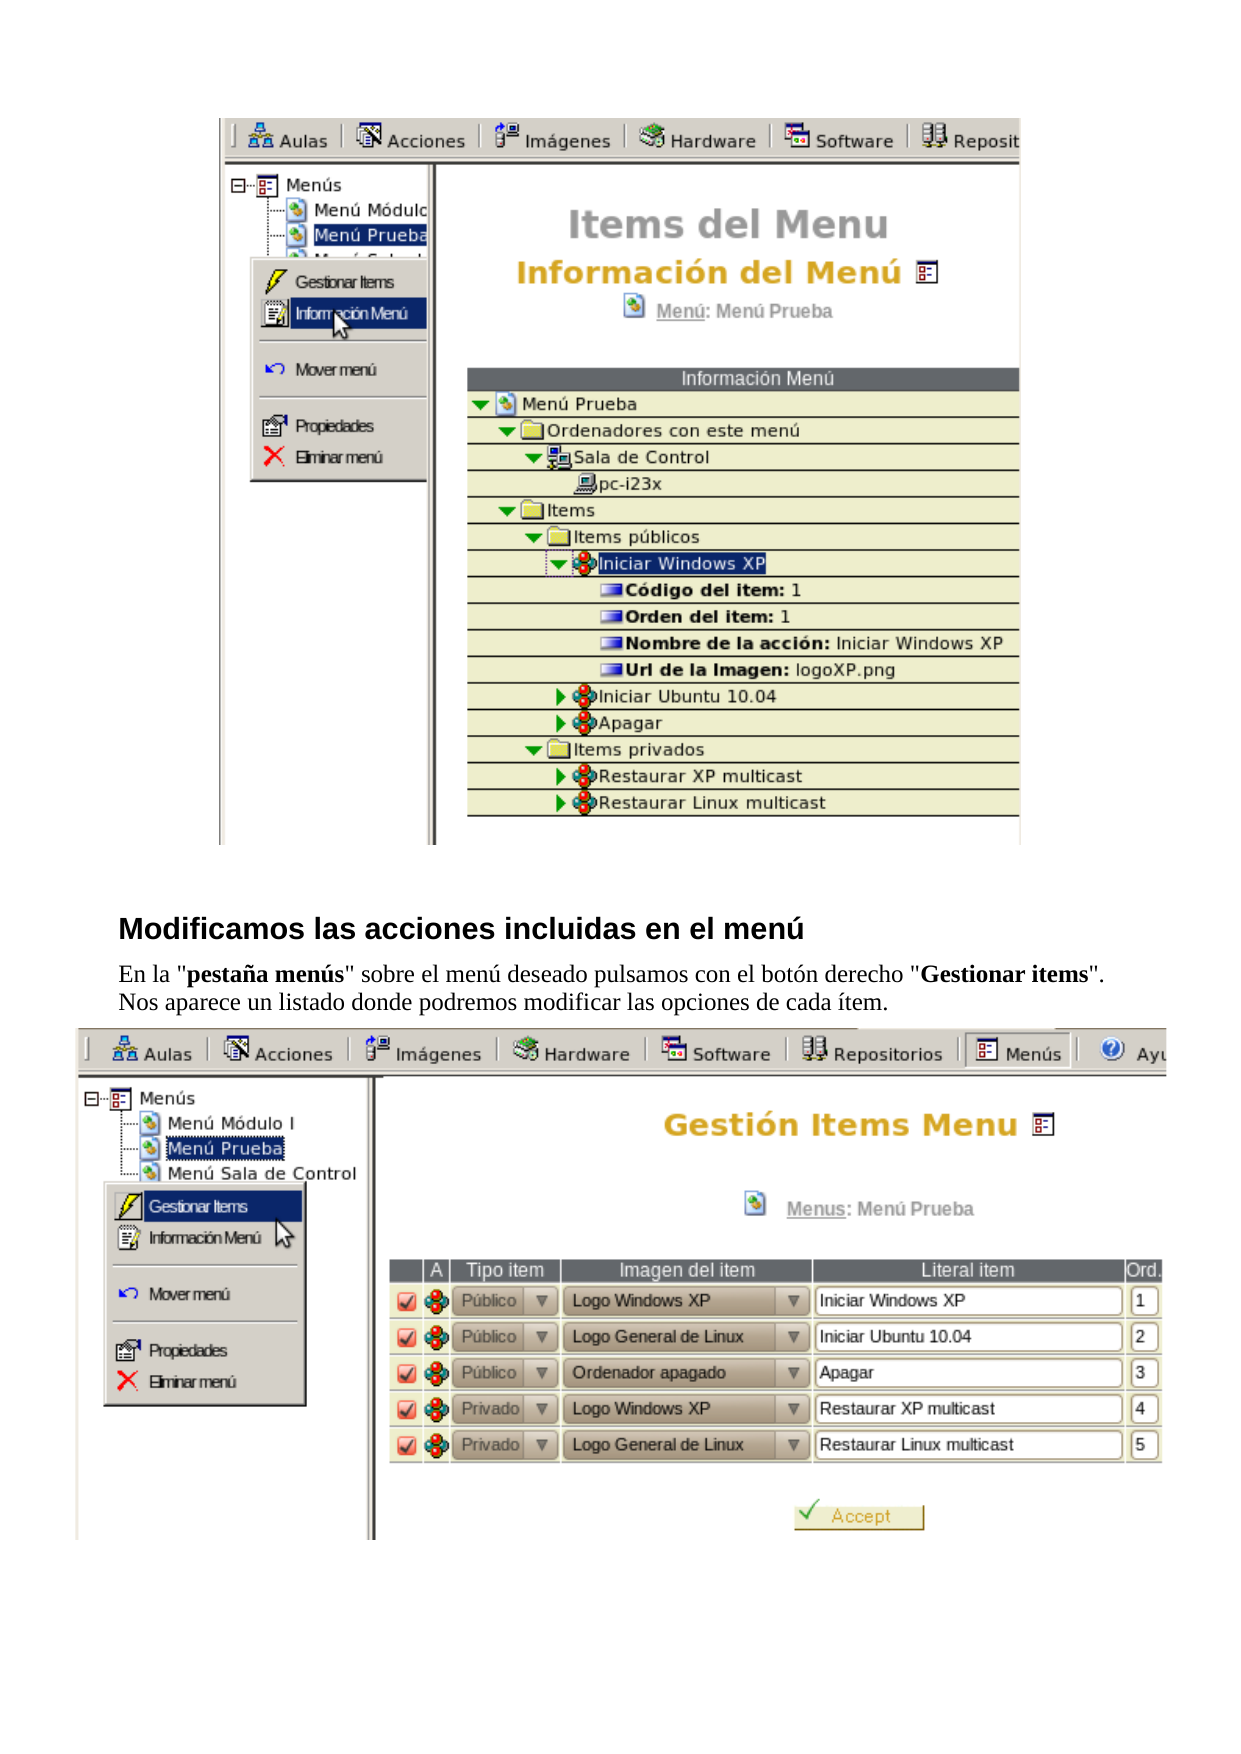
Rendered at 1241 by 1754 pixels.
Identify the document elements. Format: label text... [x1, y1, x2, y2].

text En la "pestaña menús" sobre el menú deseado pulsamos con el botón derecho "Gestionar items". Nos aparece un listado donde podremos modificar las opciones de cada ítem. [118, 959, 1122, 1016]
subtitle Modificamos las acciones incluidas en el menú [118, 911, 1122, 946]
